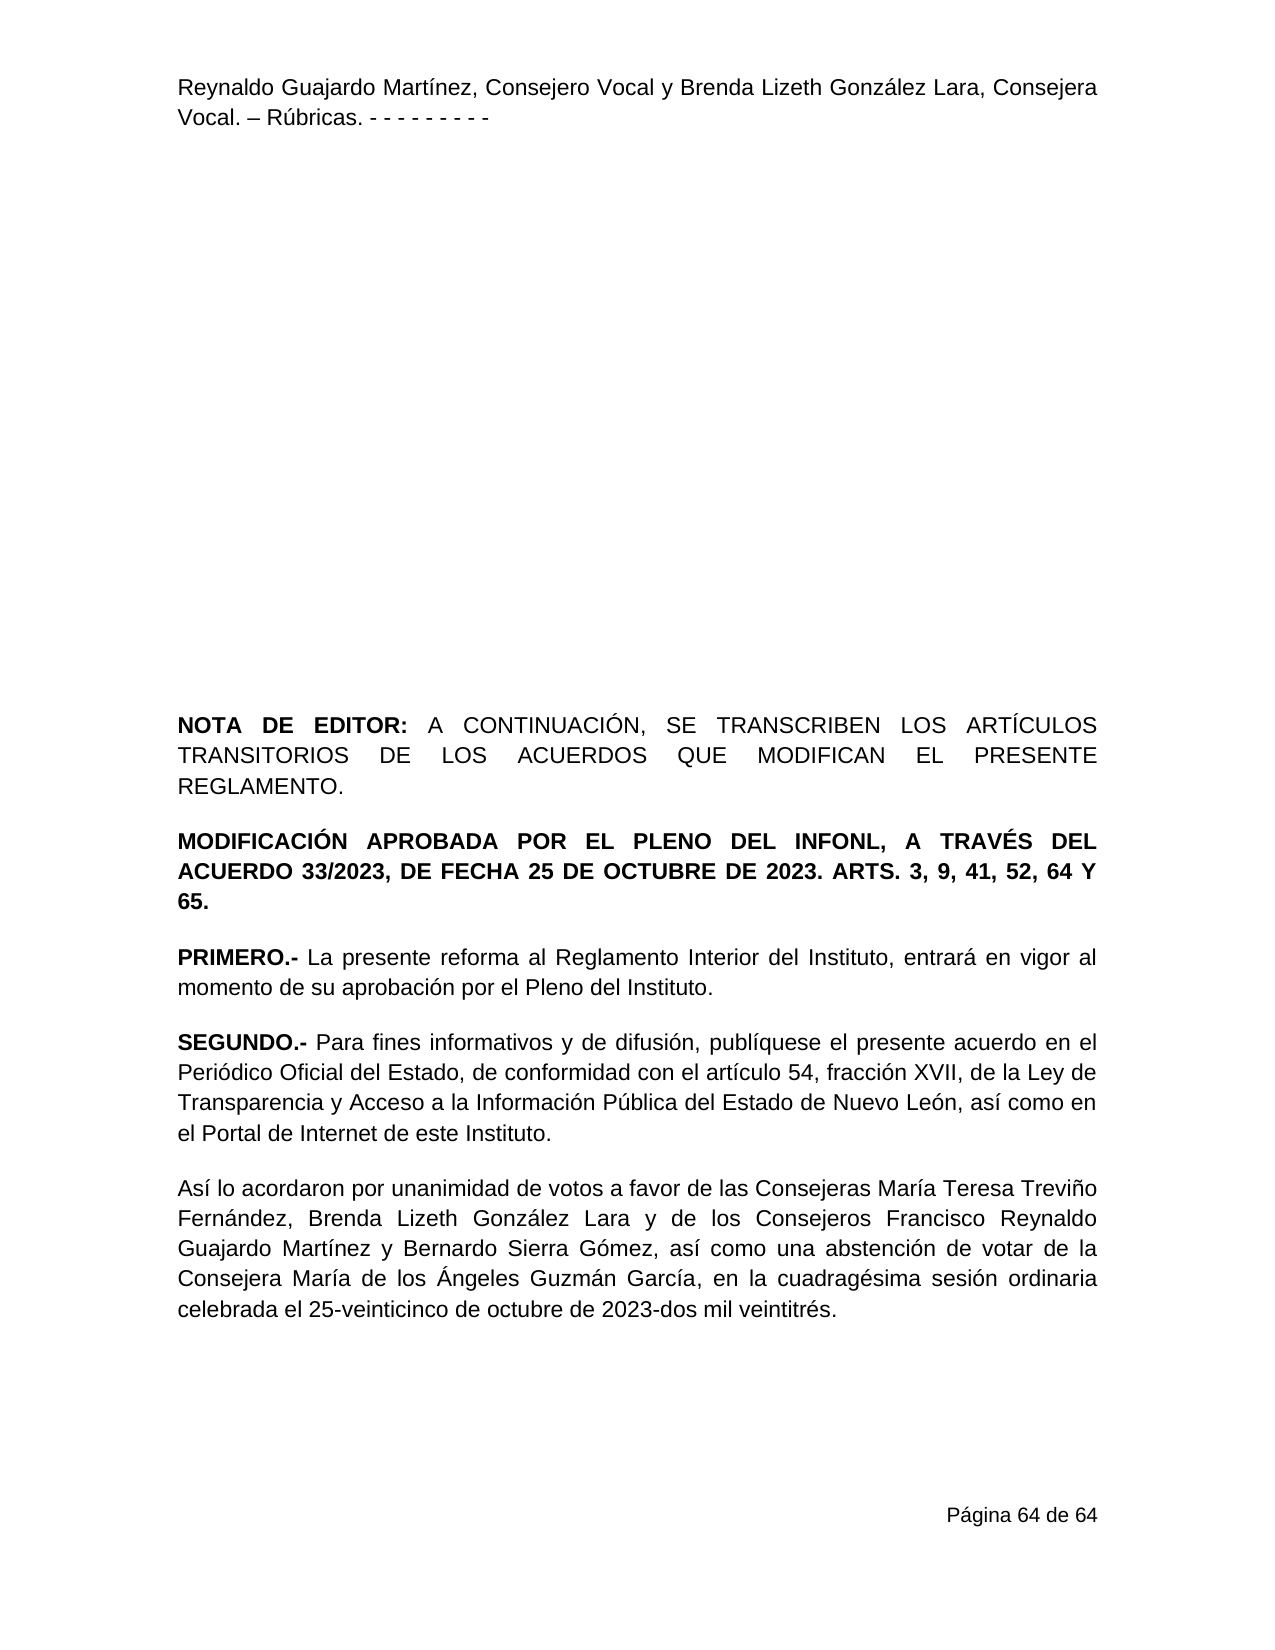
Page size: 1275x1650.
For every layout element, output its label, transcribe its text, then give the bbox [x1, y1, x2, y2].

text NOTA DE EDITOR: A CONTINUACIÓN, SE TRANSCRIBEN LOS ARTÍCULOS TRANSITORIOS DE LOS ACUERDOS QUE MODIFICAN EL PRESENTE REGLAMENTO. [177, 712, 1098, 799]
text Reynaldo Guajardo Martínez, Consejero Vocal y Brenda Lizeth González Lara, Consejera Vocal. – Rúbricas. - - - - - - - - - [177, 74, 1098, 130]
text Así lo acordaron por unanimidad de votos a favor de las Consejeras María Teresa Treviño Fernández, Brenda Lizeth González Lara y de los Consejeros Francisco Reynaldo Guajardo Martínez y Bernardo Sierra Gómez, así como una abstención de votar de la Consejera María de los Ángeles Guzmán García, en la cuadragésima sesión ordinaria celebrada el 25-veinticinco de octubre de 2023-dos mil veintitrés. [177, 1175, 1098, 1322]
text PRIMERO.- La presente reforma al Reglamento Interior del Instituto, entrará en vigor al momento de su aprobación por el Pleno del Instituto. [177, 943, 1098, 1000]
text MODIFICACIÓN APROBADA POR EL PLENO DEL INFONL, A TRAVÉS DEL ACUERDO 33/2023, DE FECHA 25 DE OCTUBRE DE 2023. ARTS. 3, 9, 41, 52, 64 Y 65. [177, 828, 1098, 915]
text SEGUNDO.- Para fines informativos y de difusión, publíquese el presente acuerdo en el Periódico Oficial del Estado, de conformidad con el artículo 54, fracción XVII, de la Ley de Transparencia y Acceso a la Información Pública del Estado de Nuevo León, así como en el Portal de Internet de este Instituto. [177, 1029, 1098, 1146]
